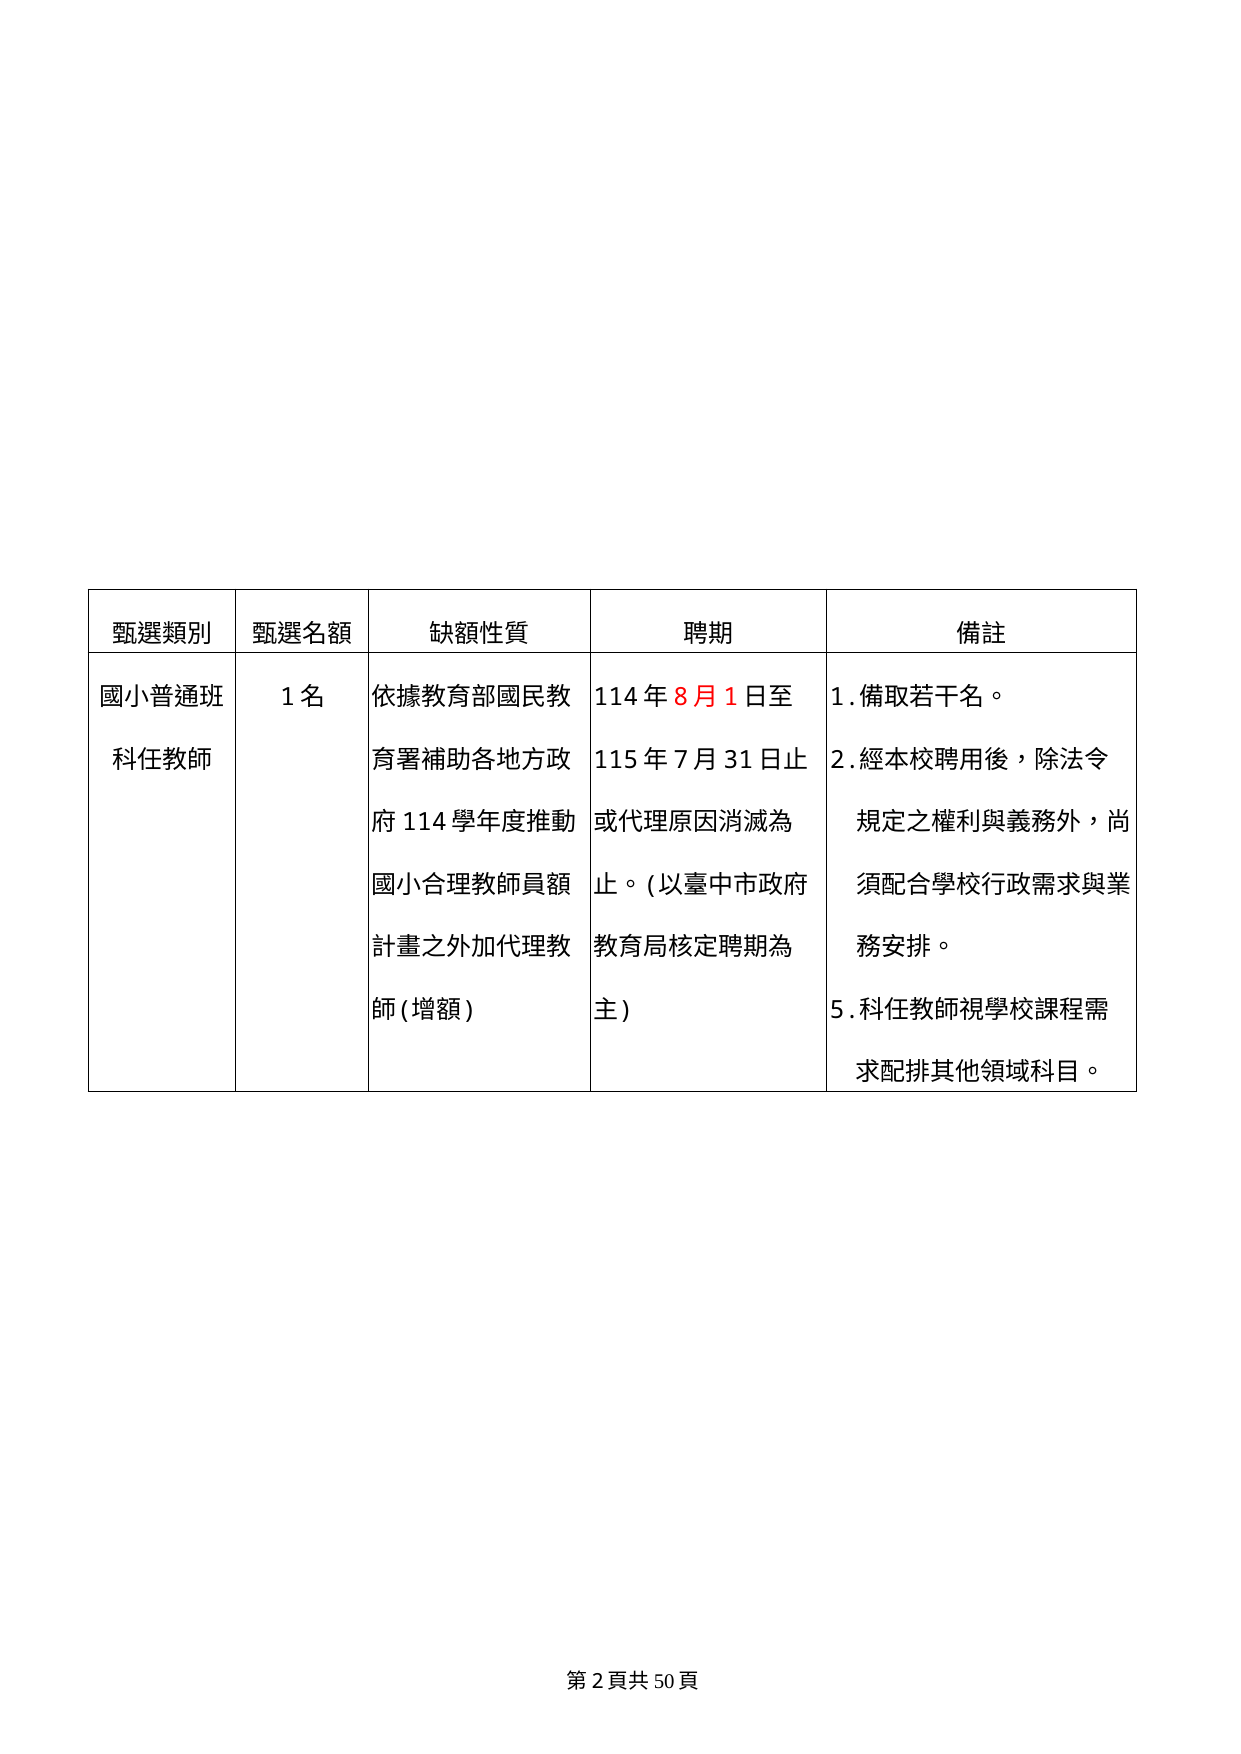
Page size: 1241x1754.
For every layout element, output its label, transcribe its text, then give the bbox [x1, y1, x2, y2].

table_header 缺額性質 [369, 590, 590, 652]
table_header 甄選類別 [89, 590, 235, 652]
table_cell 114年8月1日至115年7月31日止或代理原因消滅為止。(以臺中市政府教育局核定聘期為主) [591, 653, 826, 1091]
table_cell 依據教育部國民教育署補助各地方政府114學年度推動國小合理教師員額計畫之外加代理教師(增額) [369, 653, 590, 1091]
table_header 甄選名額 [236, 590, 368, 652]
table_header 聘期 [591, 590, 826, 652]
table_cell 國小普通班 科任教師 [89, 653, 235, 1091]
table_cell 1.備取若干名。 2.經本校聘用後，除法令規定之權利與義務外，尚須配合學校行政需求與業務安排。 5.科任教師視學校課程需求配排其他領域科目。 [827, 653, 1136, 1091]
table_cell 1名 [236, 653, 368, 1091]
table_header 備註 [827, 590, 1136, 652]
